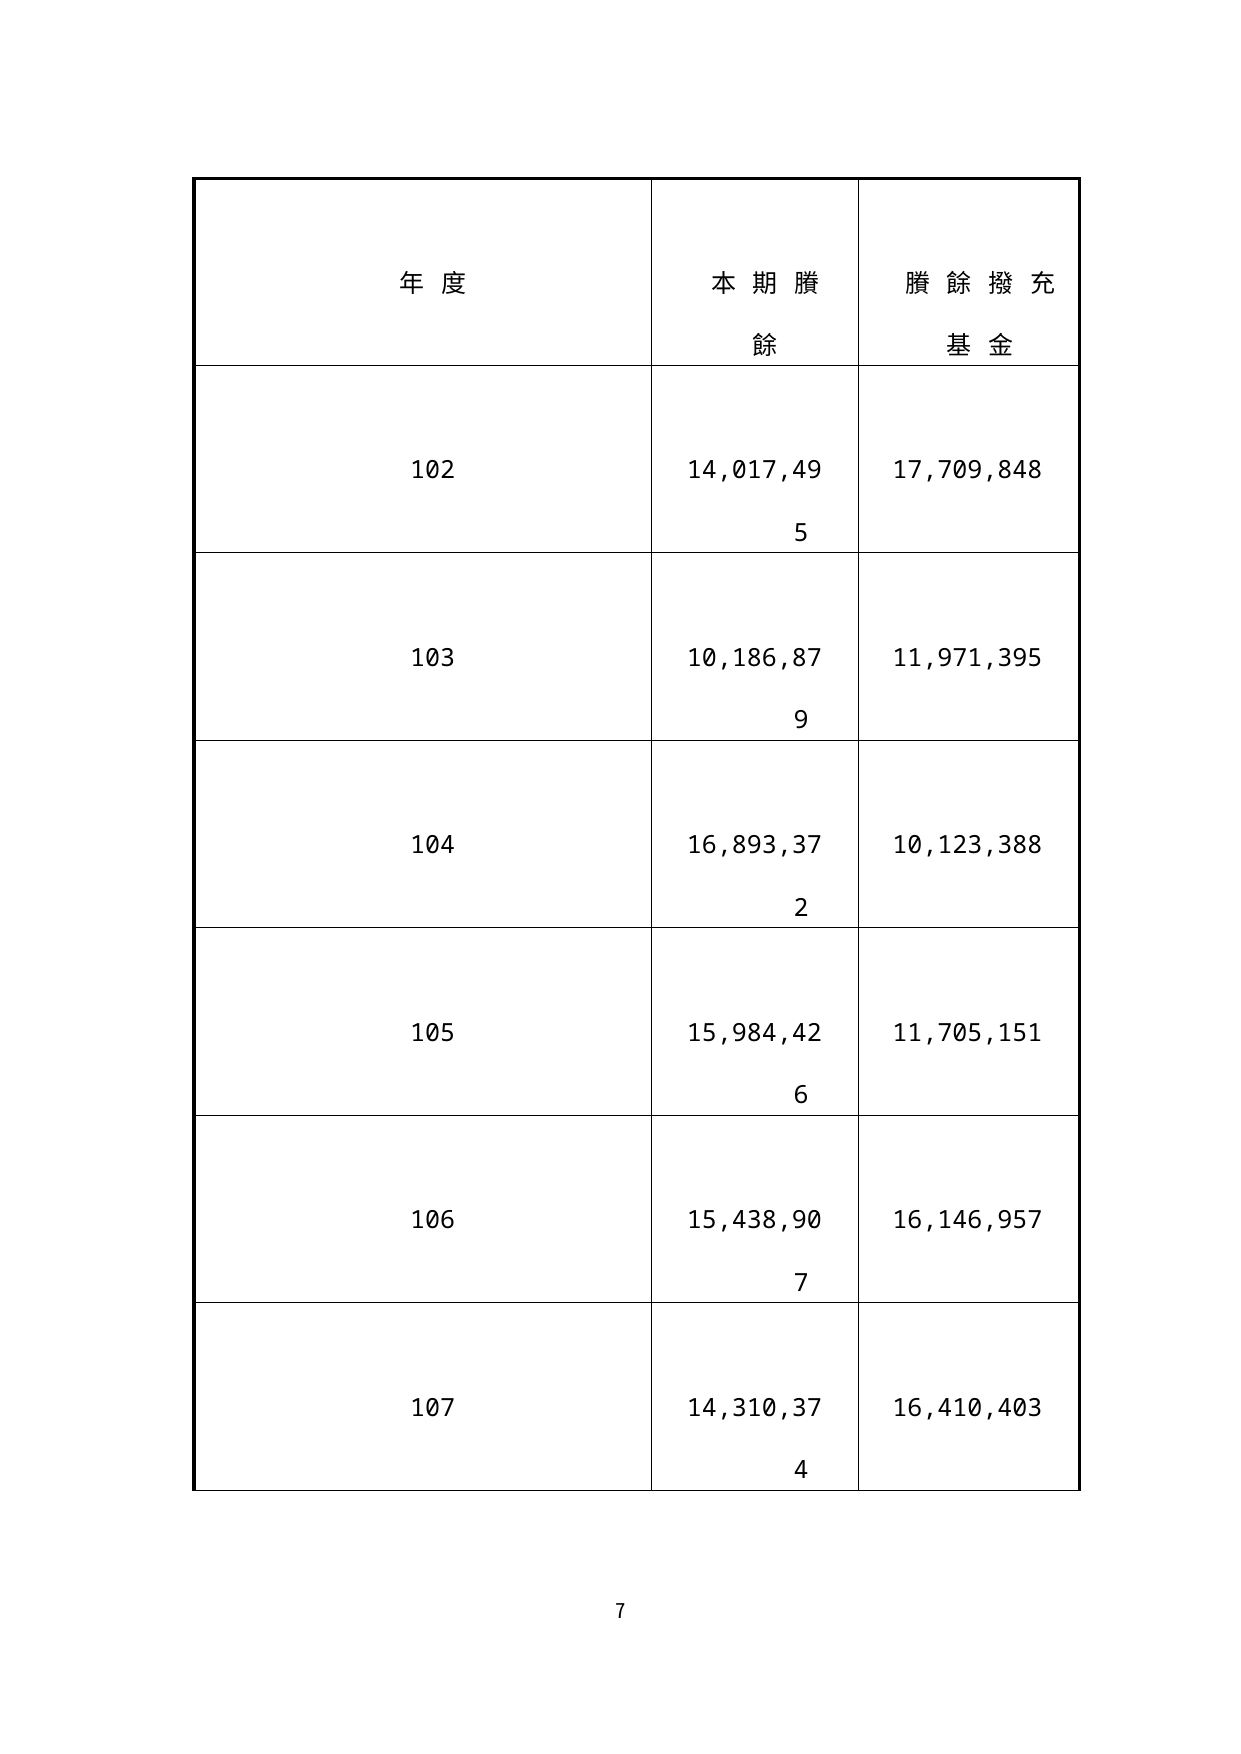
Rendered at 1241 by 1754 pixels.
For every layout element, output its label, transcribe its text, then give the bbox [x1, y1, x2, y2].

table_cell 105 [196, 928, 651, 1115]
table_cell 10,123,388 [859, 741, 1078, 927]
table_cell 16,893,372 [652, 741, 858, 927]
table_cell 107 [196, 1303, 651, 1490]
table_cell 103 [196, 553, 651, 740]
table_cell 15,438,907 [652, 1116, 858, 1302]
table_cell 14,310,374 [652, 1303, 858, 1490]
table_cell 10,186,879 [652, 553, 858, 740]
table_cell 16,146,957 [859, 1116, 1078, 1302]
table_cell 14,017,495 [652, 366, 858, 552]
table_header 賸餘撥充基金 [859, 180, 1078, 365]
table_cell 15,984,426 [652, 928, 858, 1115]
table_cell 17,709,848 [859, 366, 1078, 552]
table_cell 106 [196, 1116, 651, 1302]
table_cell 11,705,151 [859, 928, 1078, 1115]
table_header 本期賸餘 [652, 180, 858, 365]
table_cell 102 [196, 366, 651, 552]
table_header 年度 [196, 180, 651, 365]
table_cell 16,410,403 [859, 1303, 1078, 1490]
table_cell 11,971,395 [859, 553, 1078, 740]
table_cell 104 [196, 741, 651, 927]
